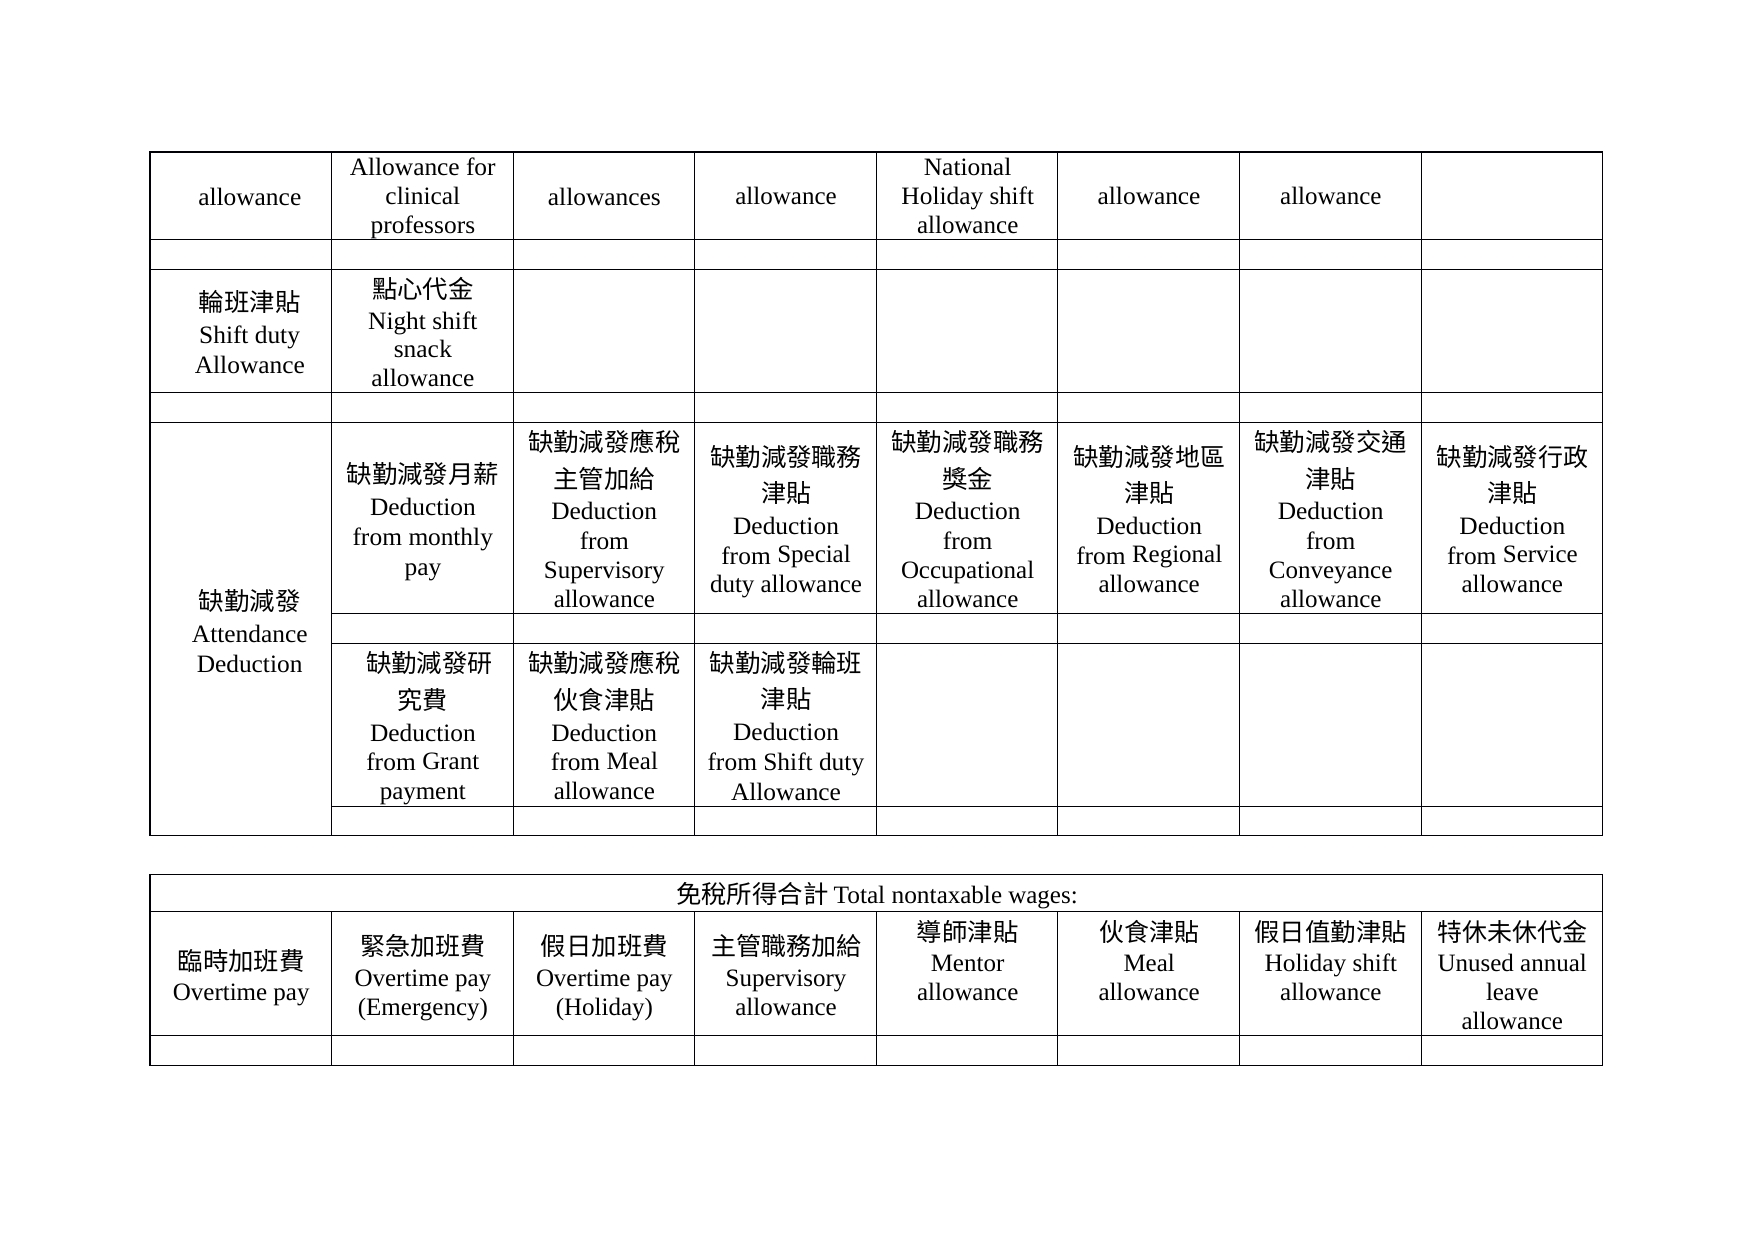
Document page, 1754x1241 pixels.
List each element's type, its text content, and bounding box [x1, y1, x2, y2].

table_cell allowances [514, 153, 694, 239]
table_cell [332, 614, 513, 642]
table_cell [877, 240, 1057, 268]
table_cell [695, 807, 876, 835]
table_cell [1058, 807, 1239, 835]
table_cell [877, 393, 1057, 422]
table_cell 緊急加班費 Overtime pay (Emergency) [332, 912, 513, 1035]
table_cell 主管職務加給 Supervisory allowance [695, 912, 876, 1035]
table_cell [1058, 393, 1239, 422]
table_cell [695, 270, 876, 392]
table_cell [1240, 240, 1421, 268]
table_cell allowance [1240, 153, 1421, 239]
table_cell 特休未休代金 Unused annual leave allowance [1422, 912, 1602, 1035]
table_cell 缺勤減發研究費 Deduction from Grant payment [332, 644, 513, 806]
table_cell [1058, 270, 1239, 392]
table_cell [1240, 1036, 1421, 1064]
table_cell National Holiday shift allowance [877, 153, 1057, 239]
table_cell [1240, 393, 1421, 422]
table_cell [1422, 614, 1602, 642]
table_cell 缺勤減發應稅伙食津貼 Deduction from Meal allowance [514, 644, 694, 806]
table_cell [1422, 807, 1602, 835]
table_cell [695, 393, 876, 422]
table_cell [1422, 153, 1602, 239]
table_cell [695, 240, 876, 268]
table_cell [877, 614, 1057, 642]
table_cell [1240, 644, 1421, 806]
table_cell [332, 393, 513, 422]
table_cell [1058, 644, 1239, 806]
table_cell allowance [151, 153, 331, 239]
table_cell 臨時加班費 Overtime pay [151, 912, 331, 1035]
table_cell 導師津貼 Mentor allowance [877, 912, 1057, 1035]
table_cell [332, 240, 513, 268]
table_cell [1240, 270, 1421, 392]
table_cell 假日加班費 Overtime pay (Holiday) [514, 912, 694, 1035]
table_cell [1058, 240, 1239, 268]
table_cell [514, 614, 694, 642]
table_cell [695, 1036, 876, 1064]
table_cell [1422, 393, 1602, 422]
table_cell [514, 270, 694, 392]
table_cell 缺勤減發職務獎金 Deduction from Occupational allowance [877, 423, 1057, 613]
table_cell allowance [695, 153, 876, 239]
table_cell [1422, 644, 1602, 806]
table_cell [151, 393, 331, 422]
table_cell 缺勤減發職務津貼Deduction from Special duty allowance [695, 423, 876, 613]
table_cell [1422, 1036, 1602, 1064]
table_cell [514, 807, 694, 835]
table_cell [1422, 270, 1602, 392]
table_cell 缺勤減發應稅主管加給Deduction from Supervisory allowance [514, 423, 694, 613]
table_cell 點心代金 Night shift snack allowance [332, 270, 513, 392]
table_cell [1240, 614, 1421, 642]
table_cell [514, 393, 694, 422]
table_header 免稅所得合計Total nontaxable wages: [151, 875, 1602, 911]
table_cell [1058, 614, 1239, 642]
table_cell [332, 807, 513, 835]
table_cell [877, 807, 1057, 835]
table_cell [1058, 1036, 1239, 1064]
table_cell 輪班津貼 Shift duty Allowance [151, 270, 331, 392]
table_cell [514, 1036, 694, 1064]
table_cell 缺勤減發Attendance Deduction [151, 423, 331, 835]
table_cell 假日值勤津貼 Holiday shift allowance [1240, 912, 1421, 1035]
table_cell [514, 240, 694, 268]
table_cell [332, 1036, 513, 1064]
table_cell 缺勤減發輪班津貼 Deduction from Shift duty Allowance [695, 644, 876, 806]
table_cell 缺勤減發行政津貼 Deduction from Service allowance [1422, 423, 1602, 613]
table_cell [1422, 240, 1602, 268]
table_cell 缺勤減發地區津貼 Deduction from Regional allowance [1058, 423, 1239, 613]
table_cell [151, 240, 331, 268]
table_cell [877, 644, 1057, 806]
table_cell allowance [1058, 153, 1239, 239]
table_cell [151, 1036, 331, 1064]
table_cell [877, 1036, 1057, 1064]
table_cell 缺勤減發月薪 Deduction from monthly pay [332, 423, 513, 613]
table_cell [695, 614, 876, 642]
table_cell 缺勤減發交通津貼 Deduction from Conveyance allowance [1240, 423, 1421, 613]
table_cell [877, 270, 1057, 392]
table_cell [1240, 807, 1421, 835]
table_cell Allowance for clinical professors [332, 153, 513, 239]
table_cell 伙食津貼 Meal allowance [1058, 912, 1239, 1035]
